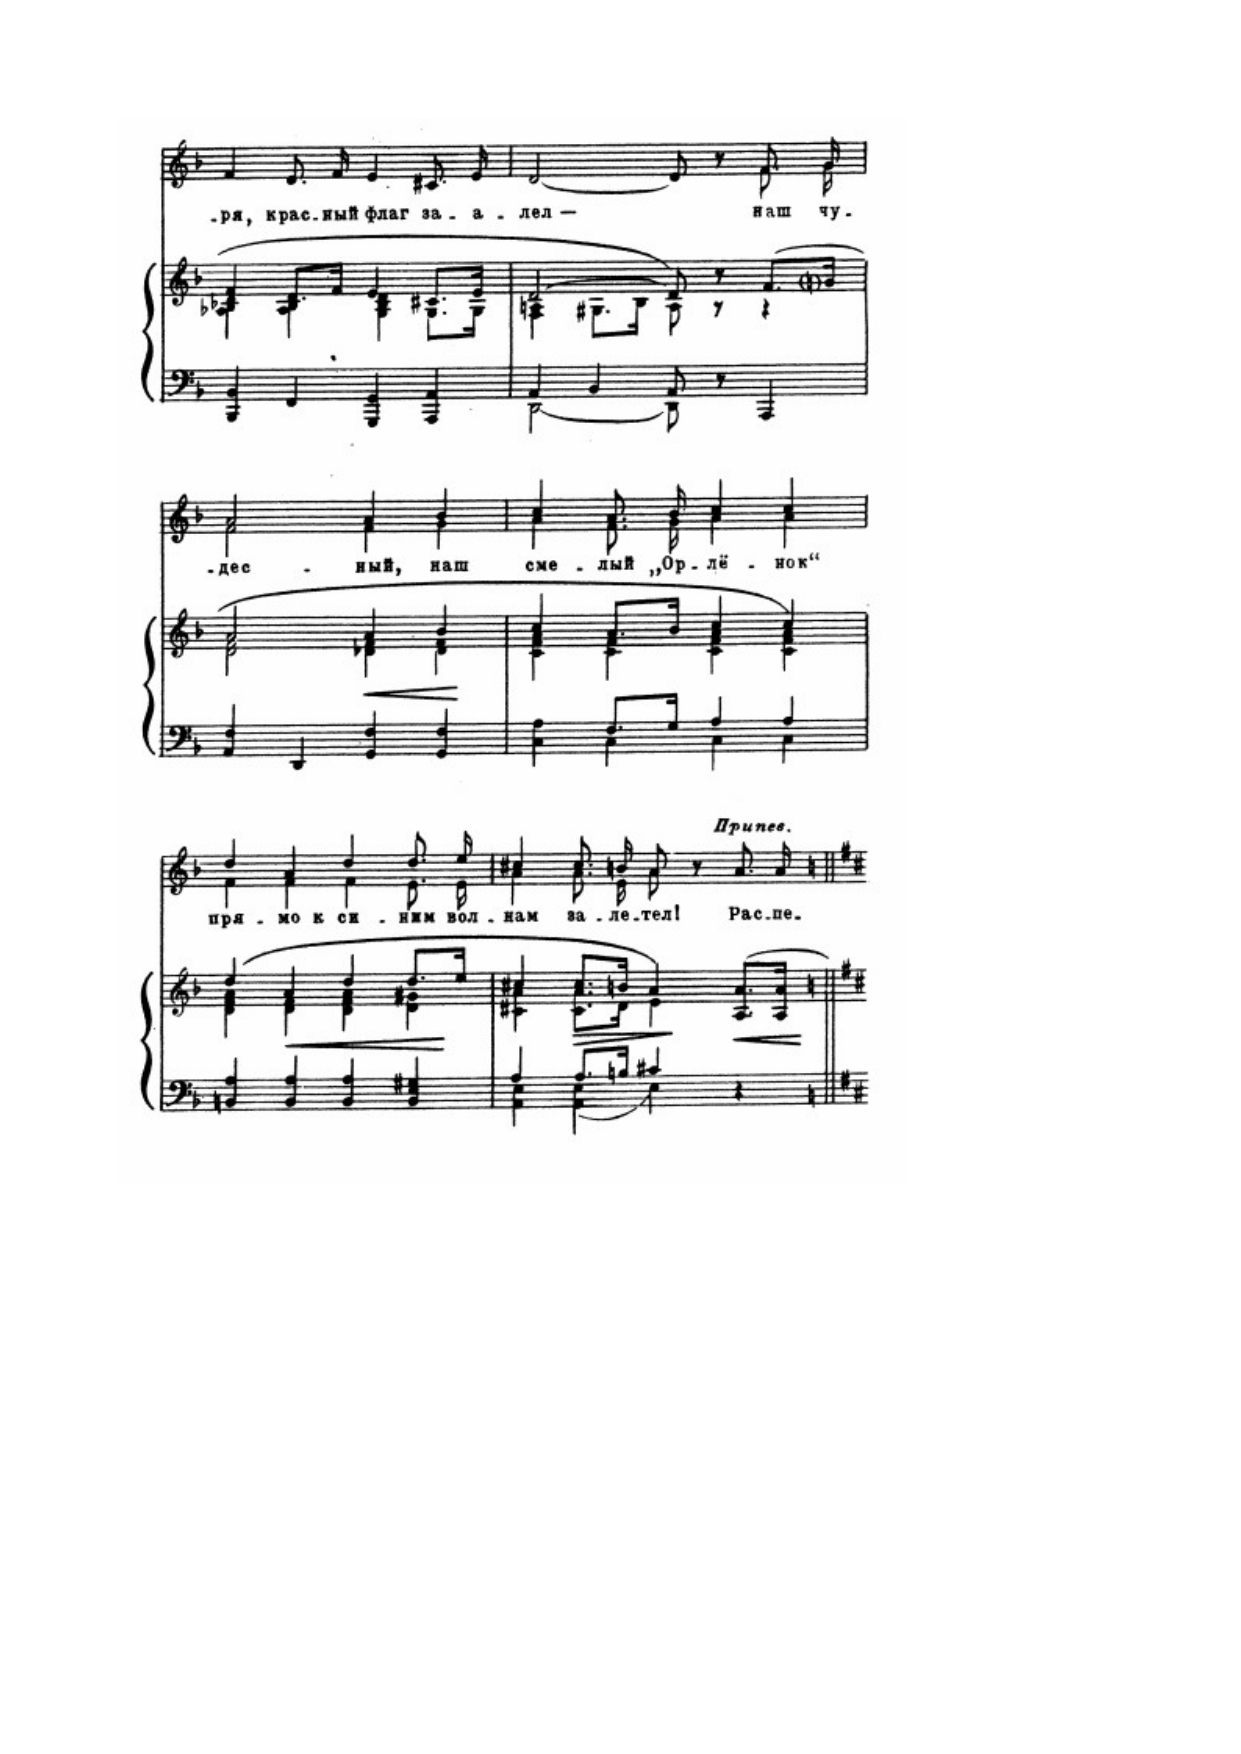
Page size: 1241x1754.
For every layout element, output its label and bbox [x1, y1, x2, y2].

picture [118, 118, 909, 1183]
